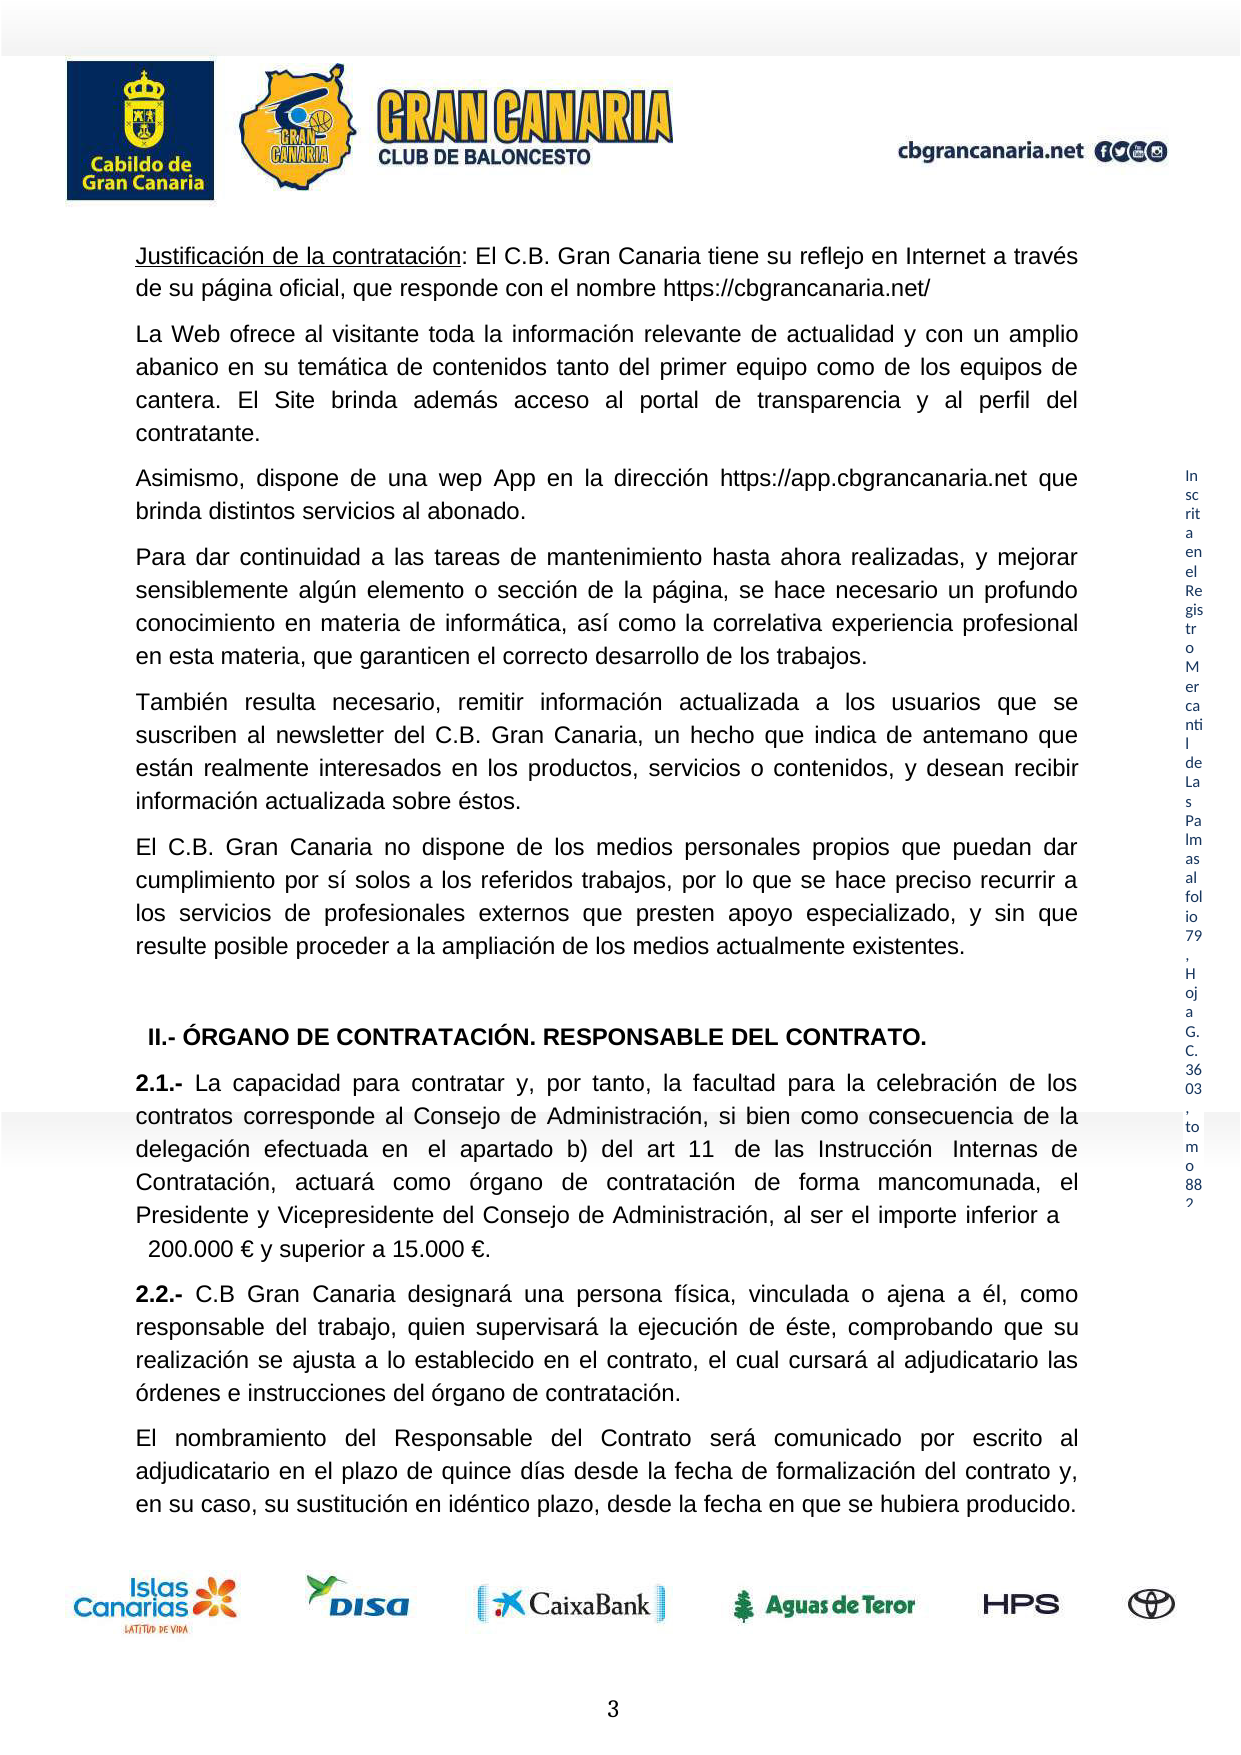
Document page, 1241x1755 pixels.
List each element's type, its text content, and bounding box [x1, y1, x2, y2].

text Inscrita en el Registro Mercantil de Las Palmas al folio 79, Hoja G.C. 3603, tomo 882 Gral.- N.I.F.: A-35310598 [1185, 466, 1204, 1206]
